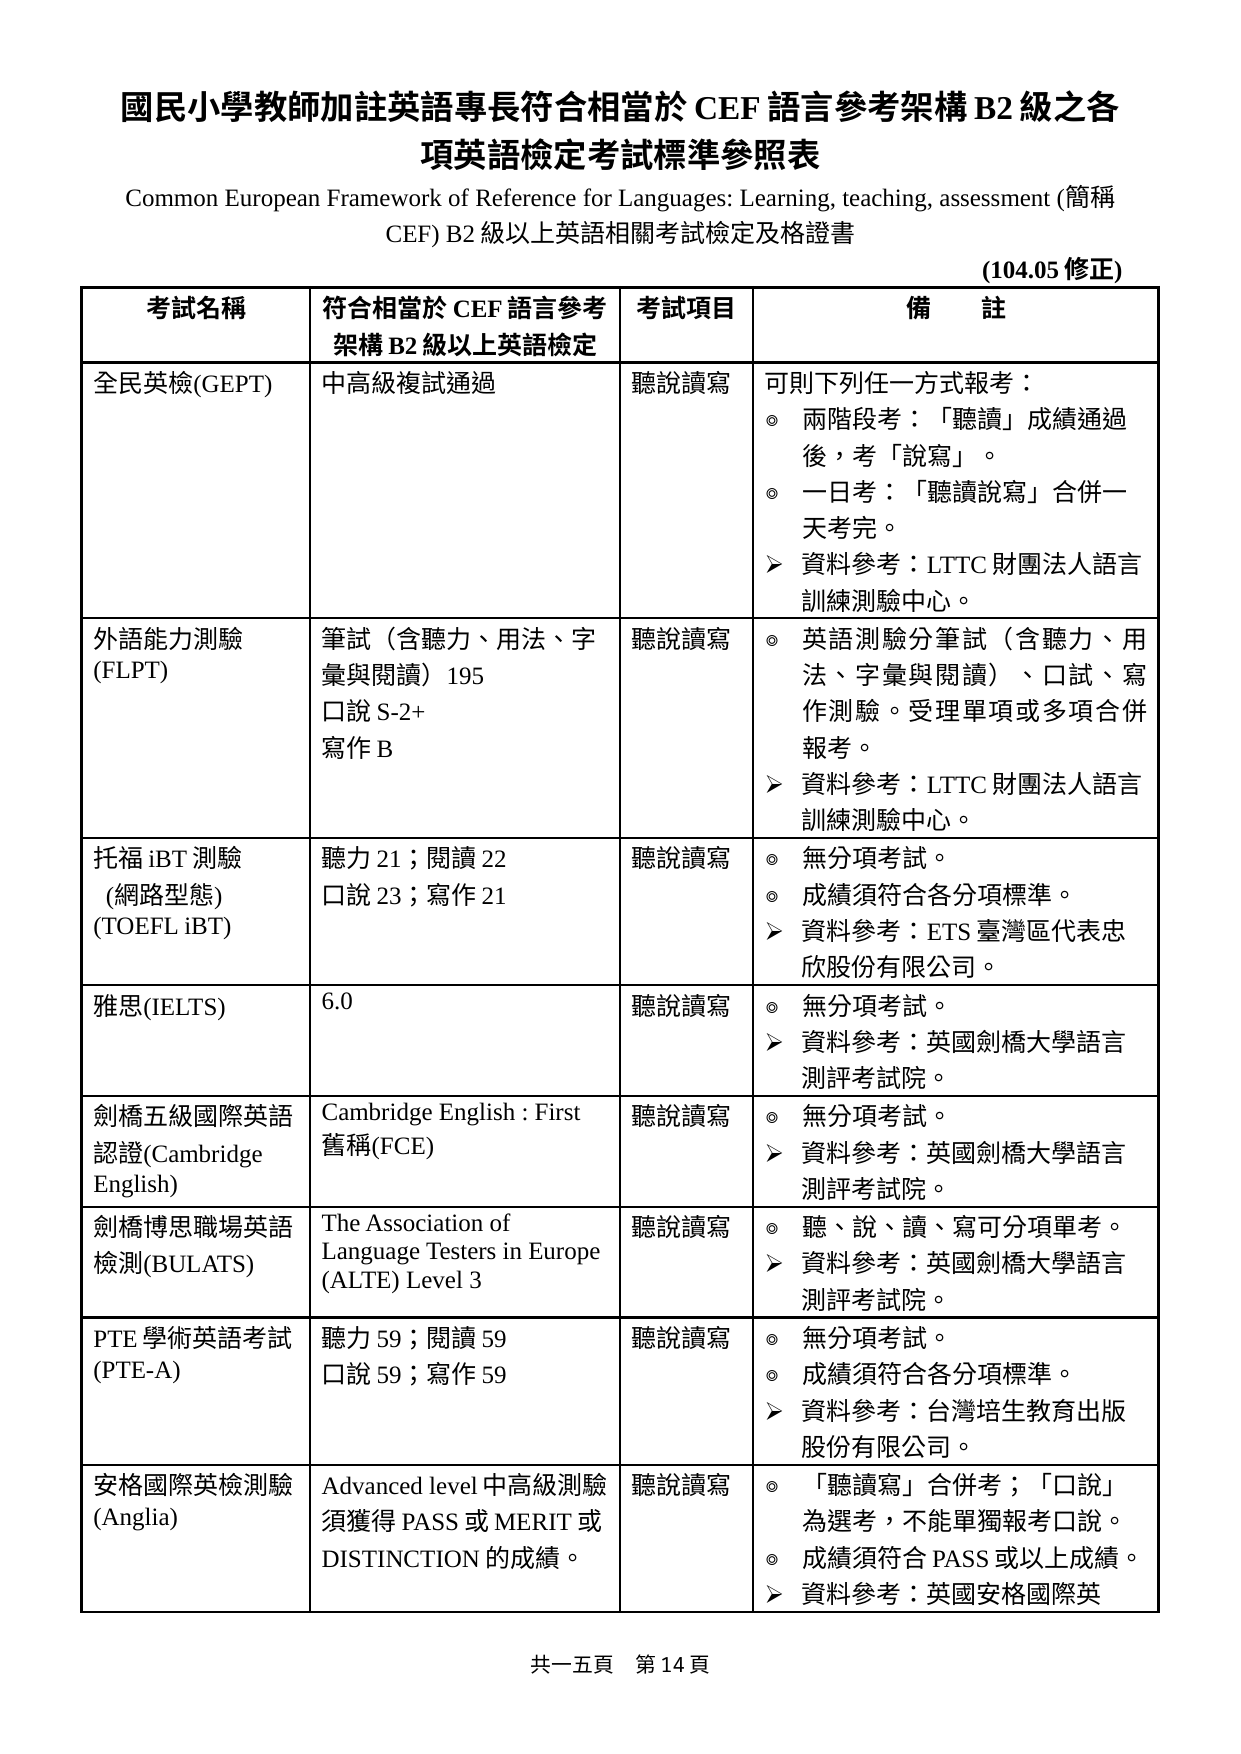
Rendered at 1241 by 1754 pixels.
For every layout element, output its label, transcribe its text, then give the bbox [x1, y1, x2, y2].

table_cell 筆試（含聽力、用法、字彙與閱讀）195 口說S-2+ 寫作B [311, 619, 619, 837]
table_cell 6.0 [311, 986, 619, 1095]
table_cell Advanced level中高級測驗須獲得PASS或MERIT 或DISTINCTION的成績。 [311, 1466, 619, 1611]
table_header 考試名稱 [83, 289, 309, 361]
table_header 備 註 [754, 289, 1157, 361]
table_cell 聽力21；閱讀22 口說23；寫作21 [311, 839, 619, 984]
table_cell 聽說讀寫 [621, 986, 752, 1095]
table_cell 外語能力測驗(FLPT) [83, 619, 309, 837]
table_cell 英語測驗分筆試（含聽力、用法、字彙與閱讀）、口試、寫作測驗。受理單項或多項合併報考。 資料參考：LTTC財團法人語言訓練測驗中心。 [754, 619, 1157, 837]
table_cell 無分項考試。 成績須符合各分項標準。 資料參考：台灣培生教育出版股份有限公司。 [754, 1319, 1157, 1463]
table_cell 聽說讀寫 [621, 1319, 752, 1463]
table_cell Cambridge English : First 舊稱(FCE) [311, 1097, 619, 1206]
table_cell 聽說讀寫 [621, 619, 752, 837]
table_cell 中高級複試通過 [311, 364, 619, 617]
table_cell 聽說讀寫 [621, 1466, 752, 1611]
table_cell 托福iBT測驗 (網路型態) (TOEFL iBT) [83, 839, 309, 984]
table_cell 聽力59；閱讀59 口說59；寫作59 [311, 1319, 619, 1463]
text 國民小學教師加註英語專長符合相當於CEF語言參考架構B2級之各項英語檢定考試標準參照表 [118, 81, 1122, 177]
table_cell 聽說讀寫 [621, 1097, 752, 1206]
table_cell 劍橋五級國際英語認證(Cambridge English) [83, 1097, 309, 1206]
table_cell 可則下列任一方式報考： 兩階段考：「聽讀」成績通過後，考「說寫」。 一日考：「聽讀說寫」合併一天考完。 資料參考：LTTC財團法人語言訓練測驗中心。 [754, 364, 1157, 617]
table_cell 安格國際英檢測驗(Anglia) [83, 1466, 309, 1611]
table_cell 劍橋博思職場英語檢測(BULATS) [83, 1208, 309, 1316]
table_cell The Association of Language Testers in Europe (ALTE) Level 3 [311, 1208, 619, 1316]
table_cell 聽說讀寫 [621, 839, 752, 984]
table_header 考試項目 [621, 289, 752, 361]
table_cell 無分項考試。 資料參考：英國劍橋大學語言測評考試院。 [754, 1097, 1157, 1206]
text Common European Framework of Reference for Languages: Learning, teaching, assessment (簡稱CEF) B2級以上英語相關考試檢定及格證書 [118, 177, 1122, 249]
table_cell 雅思(IELTS) [83, 986, 309, 1095]
table_cell 聽、說、讀、寫可分項單考。 資料參考：英國劍橋大學語言測評考試院。 [754, 1208, 1157, 1316]
text (104.05修正) [118, 249, 1122, 286]
table_cell 聽說讀寫 [621, 1208, 752, 1316]
table_cell 聽說讀寫 [621, 364, 752, 617]
table_header 符合相當於CEF語言參考架構B2級以上英語檢定 [311, 289, 619, 361]
table_cell 「聽讀寫」合併考；「口說」為選考，不能單獨報考口說。 成績須符合PASS或以上成績。 資料參考：英國安格國際英檢。 [754, 1466, 1157, 1611]
table_cell 無分項考試。 成績須符合各分項標準。 資料參考：ETS臺灣區代表忠欣股份有限公司。 [754, 839, 1157, 984]
table_cell 無分項考試。 資料參考：英國劍橋大學語言測評考試院。 [754, 986, 1157, 1095]
table_cell PTE學術英語考試(PTE-A) [83, 1319, 309, 1463]
table_cell 全民英檢(GEPT) [83, 364, 309, 617]
